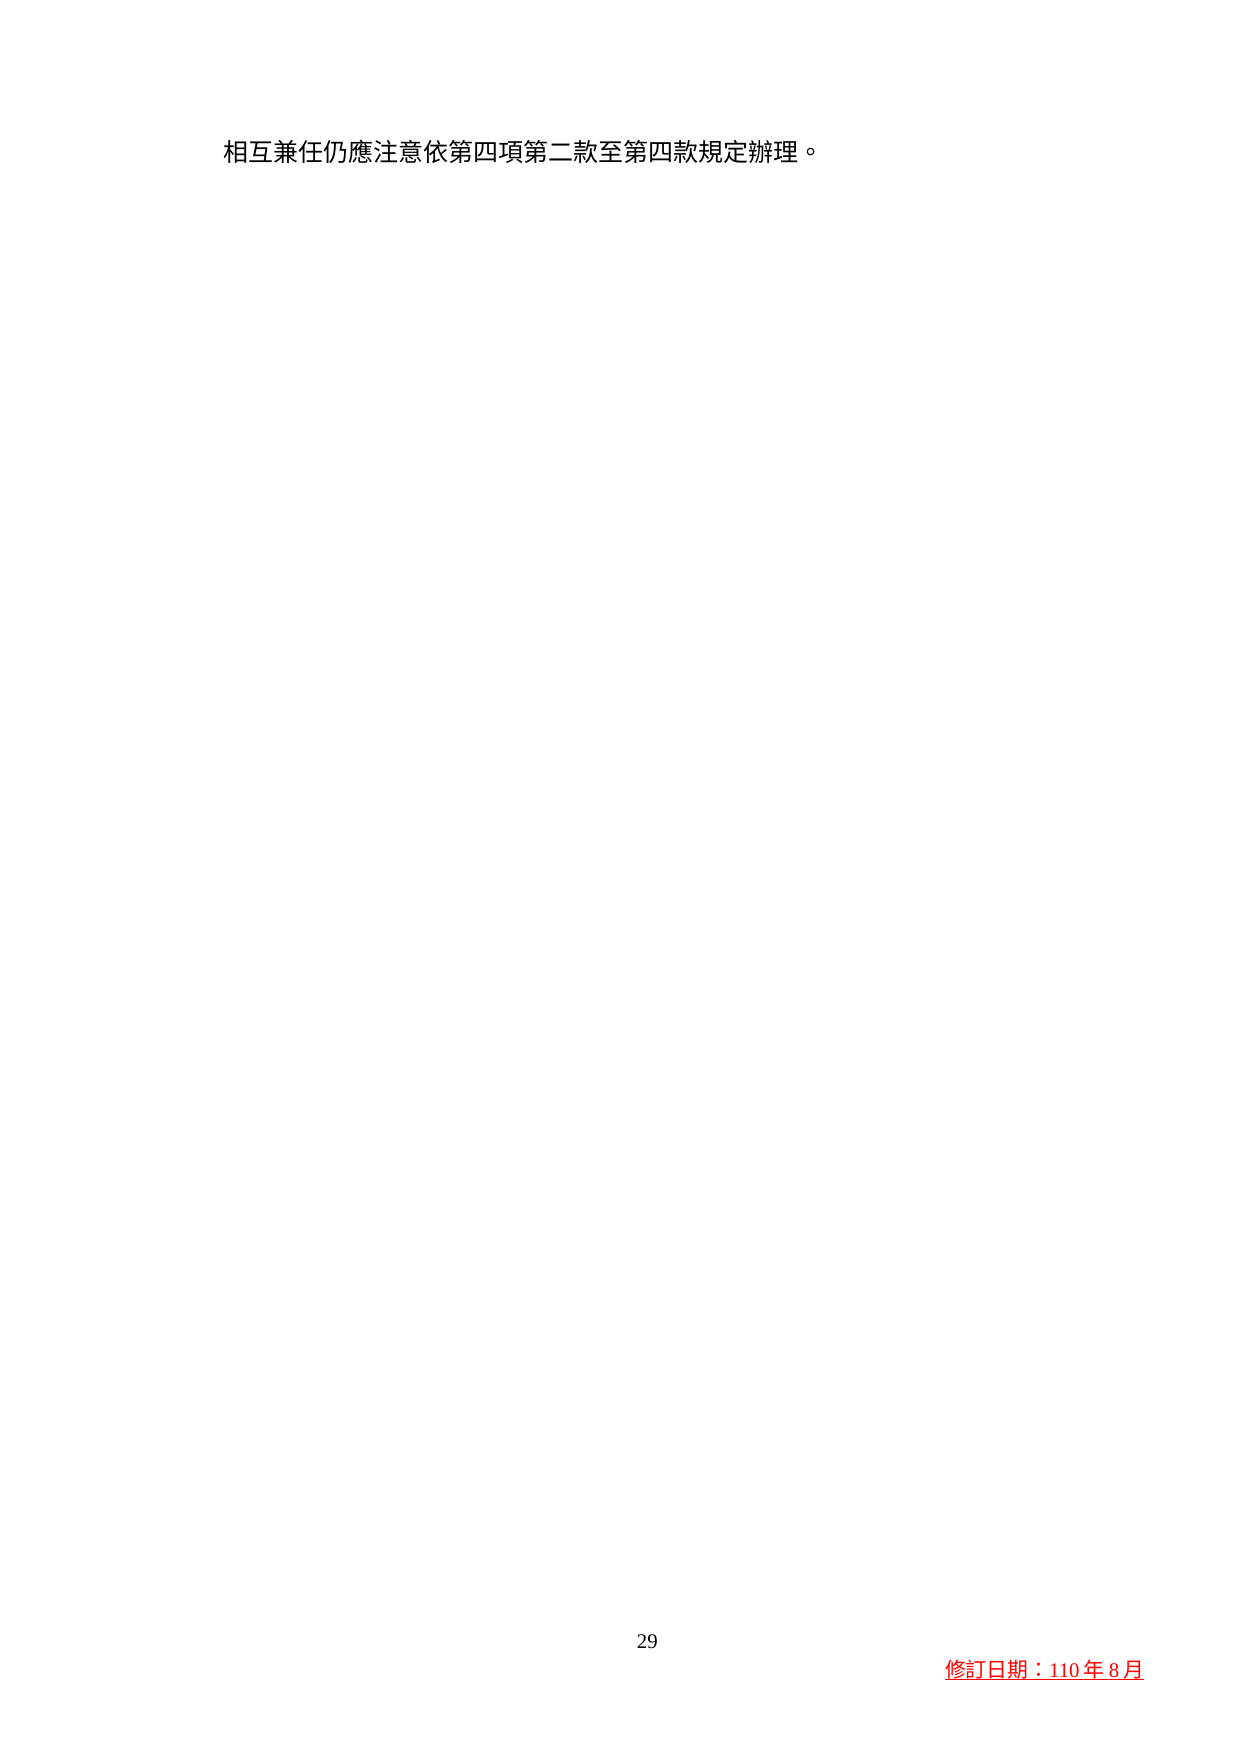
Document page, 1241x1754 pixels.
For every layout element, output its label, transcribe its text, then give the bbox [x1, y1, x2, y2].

text 相互兼任仍應注意依第四項第二款至第四款規定辦理。 [150, 109, 1144, 171]
